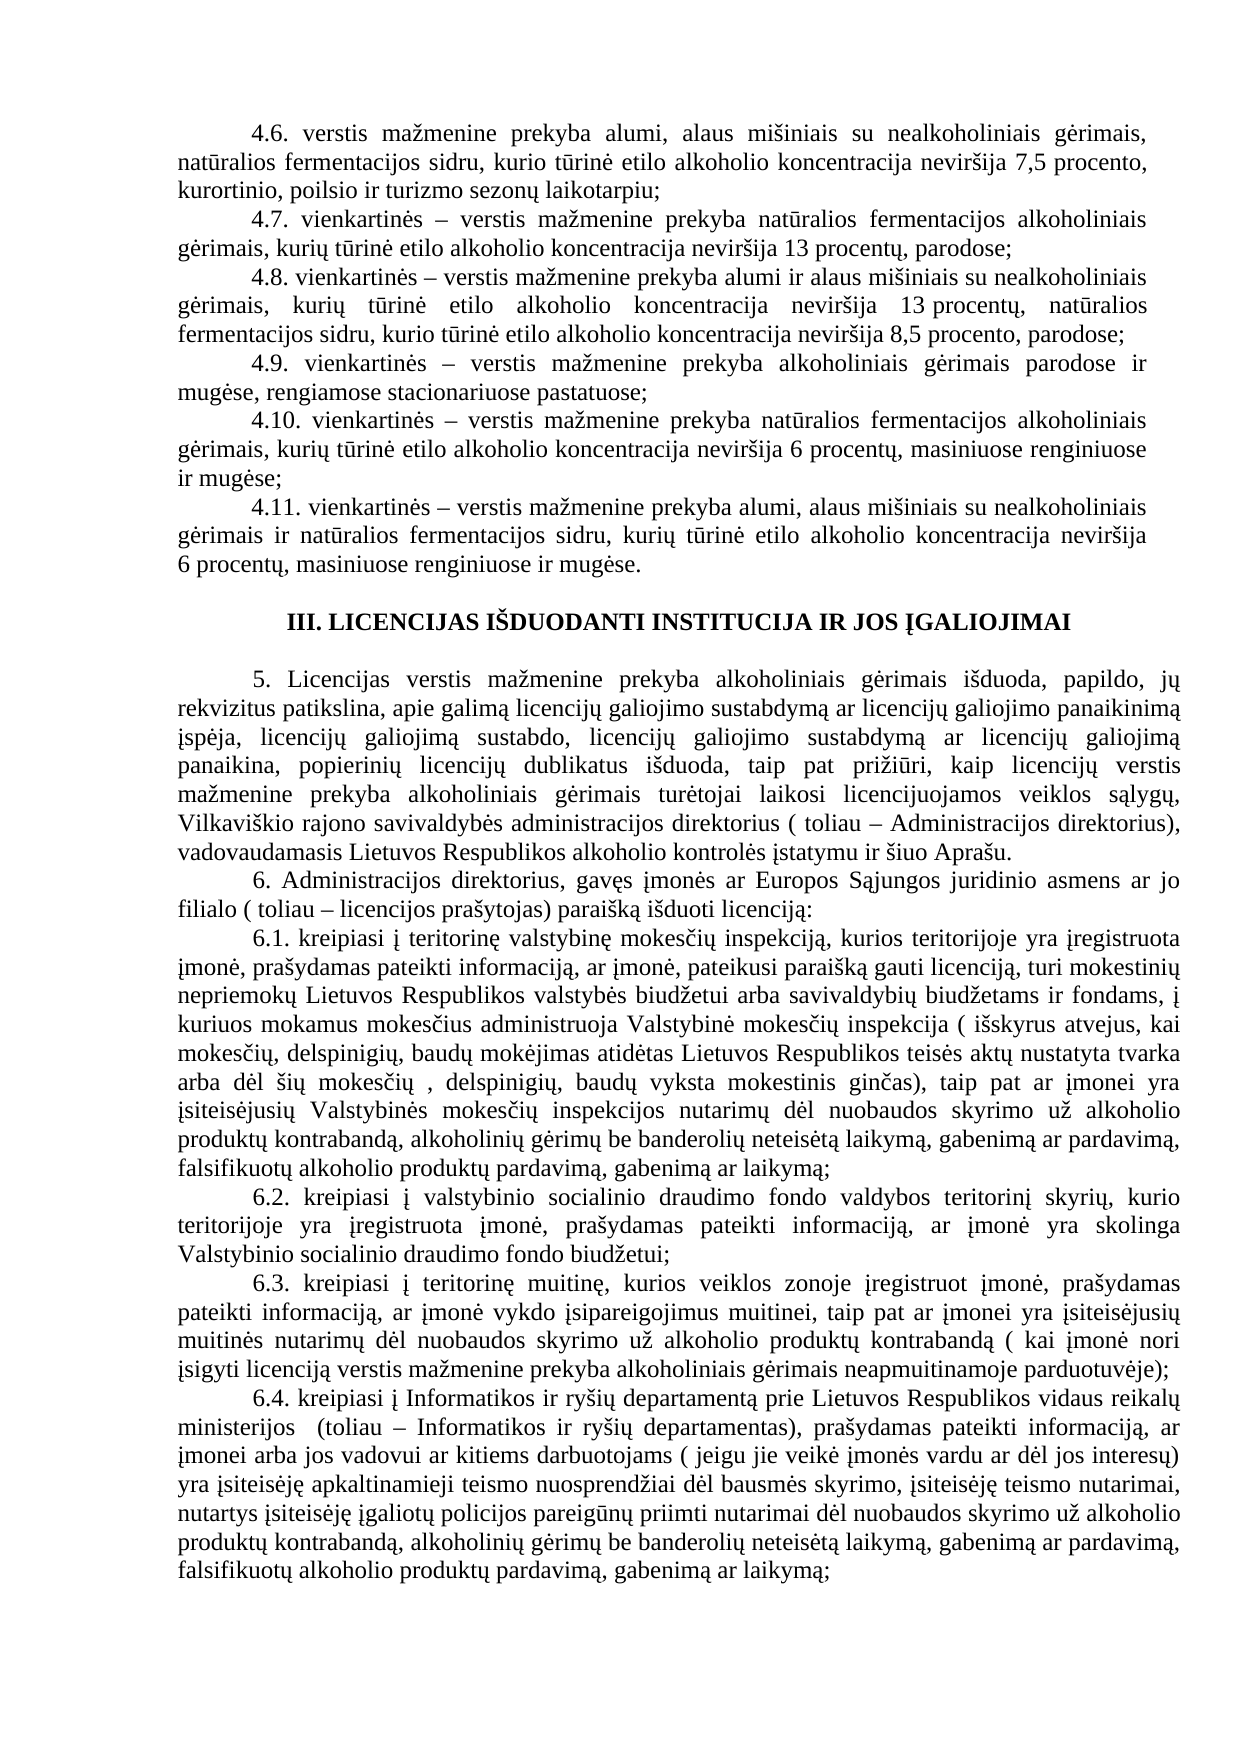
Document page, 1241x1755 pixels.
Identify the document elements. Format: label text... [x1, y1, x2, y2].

text 6. Administracijos direktorius, gavęs įmonės ar Europos Sąjungos juridinio asmens ar jo filialo ( toliau – licencijos prašytojas) paraišką išduoti licenciją: [177, 866, 1181, 923]
text 5. Licencijas verstis mažmenine prekyba alkoholiniais gėrimais išduoda, papildo, jų rekvizitus patikslina, apie galimą licencijų galiojimo sustabdymą ar licencijų galiojimo panaikinimą įspėja, licencijų galiojimą sustabdo, licencijų galiojimo sustabdymą ar licencijų galiojimą panaikina, popierinių licencijų dublikatus išduoda, taip pat prižiūri, kaip licencijų verstis mažmenine prekyba alkoholiniais gėrimais turėtojai laikosi licencijuojamos veiklos sąlygų, Vilkaviškio rajono savivaldybės administracijos direktorius ( toliau – Administracijos direktorius), vadovaudamasis Lietuvos Respublikos alkoholio kontrolės įstatymu ir šiuo Aprašu. [177, 664, 1181, 866]
text 4.9. vienkartinės – verstis mažmenine prekyba alkoholiniais gėrimais parodose ir mugėse, rengiamose stacionariuose pastatuose; [177, 348, 1147, 406]
text 4.6. verstis mažmenine prekyba alumi, alaus mišiniais su nealkoholiniais gėrimais, natūralios fermentacijos sidru, kurio tūrinė etilo alkoholio koncentracija neviršija 7,5 procento, kurortinio, poilsio ir turizmo sezonų laikotarpiu; [177, 118, 1147, 204]
text III. LICENCIJAS IŠDUODANTI INSTITUCIJA IR JOS ĮGALIOJIMAI [177, 607, 1181, 636]
text 6.2. kreipiasi į valstybinio socialinio draudimo fondo valdybos teritorinį skyrių, kurio teritorijoje yra įregistruota įmonė, prašydamas pateikti informaciją, ar įmonė yra skolinga Valstybinio socialinio draudimo fondo biudžetui; [177, 1182, 1181, 1268]
text 4.11. vienkartinės – verstis mažmenine prekyba alumi, alaus mišiniais su nealkoholiniais gėrimais ir natūralios fermentacijos sidru, kurių tūrinė etilo alkoholio koncentracija neviršija 6 procentų, masiniuose renginiuose ir mugėse. [177, 492, 1147, 578]
text 4.10. vienkartinės – verstis mažmenine prekyba natūralios fermentacijos alkoholiniais gėrimais, kurių tūrinė etilo alkoholio koncentracija neviršija 6 procentų, masiniuose renginiuose ir mugėse; [177, 406, 1147, 492]
text 6.1. kreipiasi į teritorinę valstybinę mokesčių inspekciją, kurios teritorijoje yra įregistruota įmonė, prašydamas pateikti informaciją, ar įmonė, pateikusi paraišką gauti licenciją, turi mokestinių nepriemokų Lietuvos Respublikos valstybės biudžetui arba savivaldybių biudžetams ir fondams, į kuriuos mokamus mokesčius administruoja Valstybinė mokesčių inspekcija ( išskyrus atvejus, kai mokesčių, delspinigių, baudų mokėjimas atidėtas Lietuvos Respublikos teisės aktų nustatyta tvarka arba dėl šių mokesčių , delspinigių, baudų vyksta mokestinis ginčas), taip pat ar įmonei yra įsiteisėjusių Valstybinės mokesčių inspekcijos nutarimų dėl nuobaudos skyrimo už alkoholio produktų kontrabandą, alkoholinių gėrimų be banderolių neteisėtą laikymą, gabenimą ar pardavimą, falsifikuotų alkoholio produktų pardavimą, gabenimą ar laikymą; [177, 923, 1181, 1182]
text 4.8. vienkartinės – verstis mažmenine prekyba alumi ir alaus mišiniais su nealkoholiniais gėrimais, kurių tūrinė etilo alkoholio koncentracija neviršija 13 procentų, natūralios fermentacijos sidru, kurio tūrinė etilo alkoholio koncentracija neviršija 8,5 procento, parodose; [177, 262, 1147, 348]
text 6.3. kreipiasi į teritorinę muitinę, kurios veiklos zonoje įregistruot įmonė, prašydamas pateikti informaciją, ar įmonė vykdo įsipareigojimus muitinei, taip pat ar įmonei yra įsiteisėjusių muitinės nutarimų dėl nuobaudos skyrimo už alkoholio produktų kontrabandą ( kai įmonė nori įsigyti licenciją verstis mažmenine prekyba alkoholiniais gėrimais neapmuitinamoje parduotuvėje); [177, 1268, 1181, 1383]
text 6.4. kreipiasi į Informatikos ir ryšių departamentą prie Lietuvos Respublikos vidaus reikalų ministerijos (toliau – Informatikos ir ryšių departamentas), prašydamas pateikti informaciją, ar įmonei arba jos vadovui ar kitiems darbuotojams ( jeigu jie veikė įmonės vardu ar dėl jos interesų) yra įsiteisėję apkaltinamieji teismo nuosprendžiai dėl bausmės skyrimo, įsiteisėję teismo nutarimai, nutartys įsiteisėję įgaliotų policijos pareigūnų priimti nutarimai dėl nuobaudos skyrimo už alkoholio produktų kontrabandą, alkoholinių gėrimų be banderolių neteisėtą laikymą, gabenimą ar pardavimą, falsifikuotų alkoholio produktų pardavimą, gabenimą ar laikymą; [177, 1383, 1181, 1584]
text 4.7. vienkartinės – verstis mažmenine prekyba natūralios fermentacijos alkoholiniais gėrimais, kurių tūrinė etilo alkoholio koncentracija neviršija 13 procentų, parodose; [177, 204, 1147, 262]
